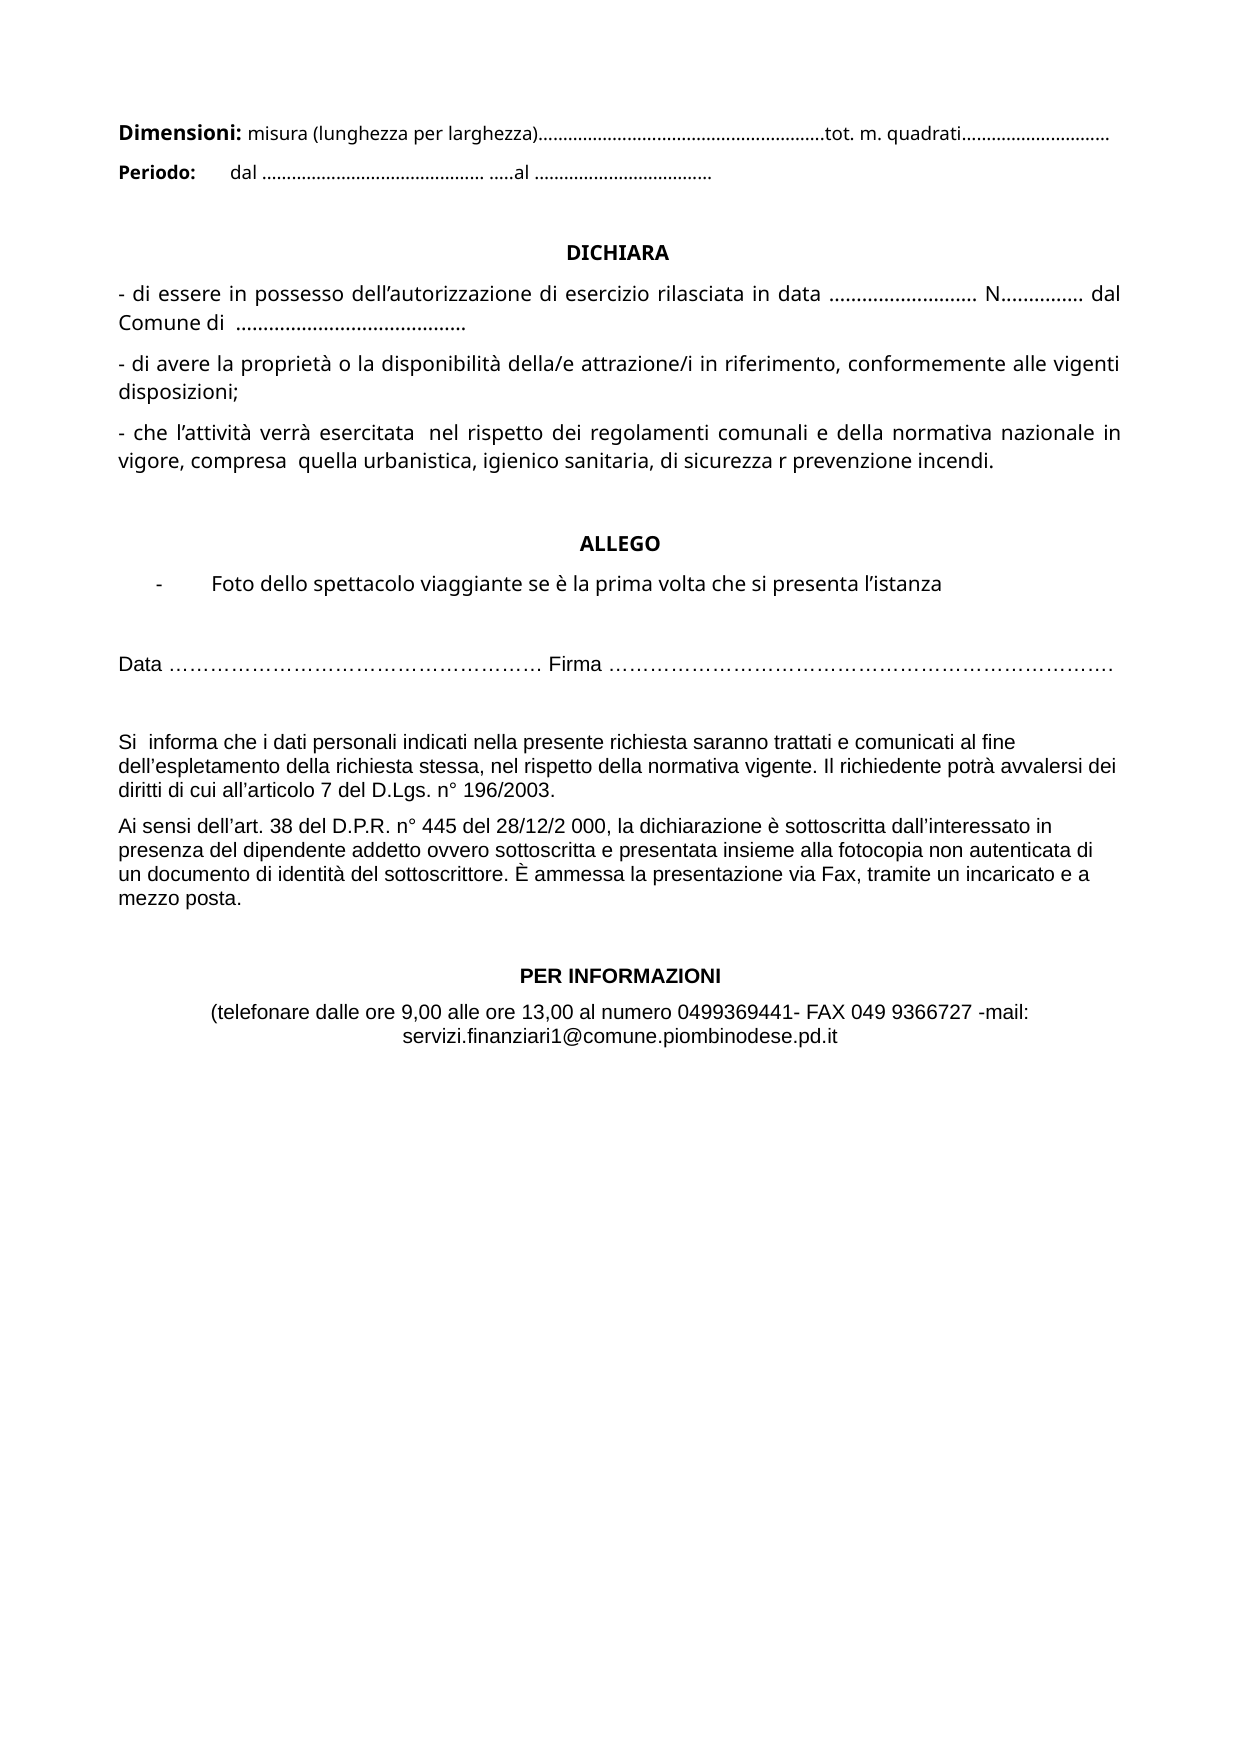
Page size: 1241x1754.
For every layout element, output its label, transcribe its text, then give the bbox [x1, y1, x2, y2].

text DICHIARA [118, 238, 1122, 267]
text - di avere la proprietà o la disponibilità della/e attrazione/i in riferimento, conformemente alle vigenti disposizioni; [118, 349, 1122, 406]
text ALLEGO [118, 529, 1122, 557]
text - di essere in possesso dell’autorizzazione di esercizio rilasciata in data …………..…………. N.....………. dal Comune di …………………………………… [118, 279, 1122, 336]
text Si informa che i dati personali indicati nella presente richiesta saranno trattati e comunicati al fine dell’espletamento della richiesta stessa, nel rispetto della normativa vigente. Il richiedente potrà avvalersi dei diritti di cui all’articolo 7 del D.Lgs. n° 196/2003. [118, 729, 1122, 801]
text Dimensioni: misura (lunghezza per larghezza)………………………………………………….tot. m. quadrati………………………… [118, 118, 1122, 147]
text (telefonare dalle ore 9,00 alle ore 13,00 al numero 0499369441- FAX 049 9366727 -mail: servizi.finanziari1@comune.piombinodese.pd.it [118, 1000, 1122, 1048]
text - Foto dello spettacolo viaggiante se è la prima volta che si presenta l’istanza [156, 569, 1122, 598]
text PER INFORMAZIONI [118, 963, 1122, 987]
text Periodo: dal ……………………………………… …..al ……………………………… [118, 159, 1122, 184]
text Ai sensi dell’art. 38 del D.P.R. n° 445 del 28/12/2 000, la dichiarazione è sottoscritta dall’interessato in presenza del dipendente addetto ovvero sottoscritta e presentata insieme alla fotocopia non autenticata di un documento di identità del sottoscrittore. È ammessa la presentazione via Fax, tramite un incaricato e a mezzo posta. [118, 814, 1122, 910]
text - che l’attività verrà esercitata nel rispetto dei regolamenti comunali e della normativa nazionale in vigore, compresa quella urbanistica, igienico sanitaria, di sicurezza r prevenzione incendi. [118, 418, 1122, 475]
text Data ……………………………………………… Firma ………………………………………………………………. [118, 652, 1122, 676]
